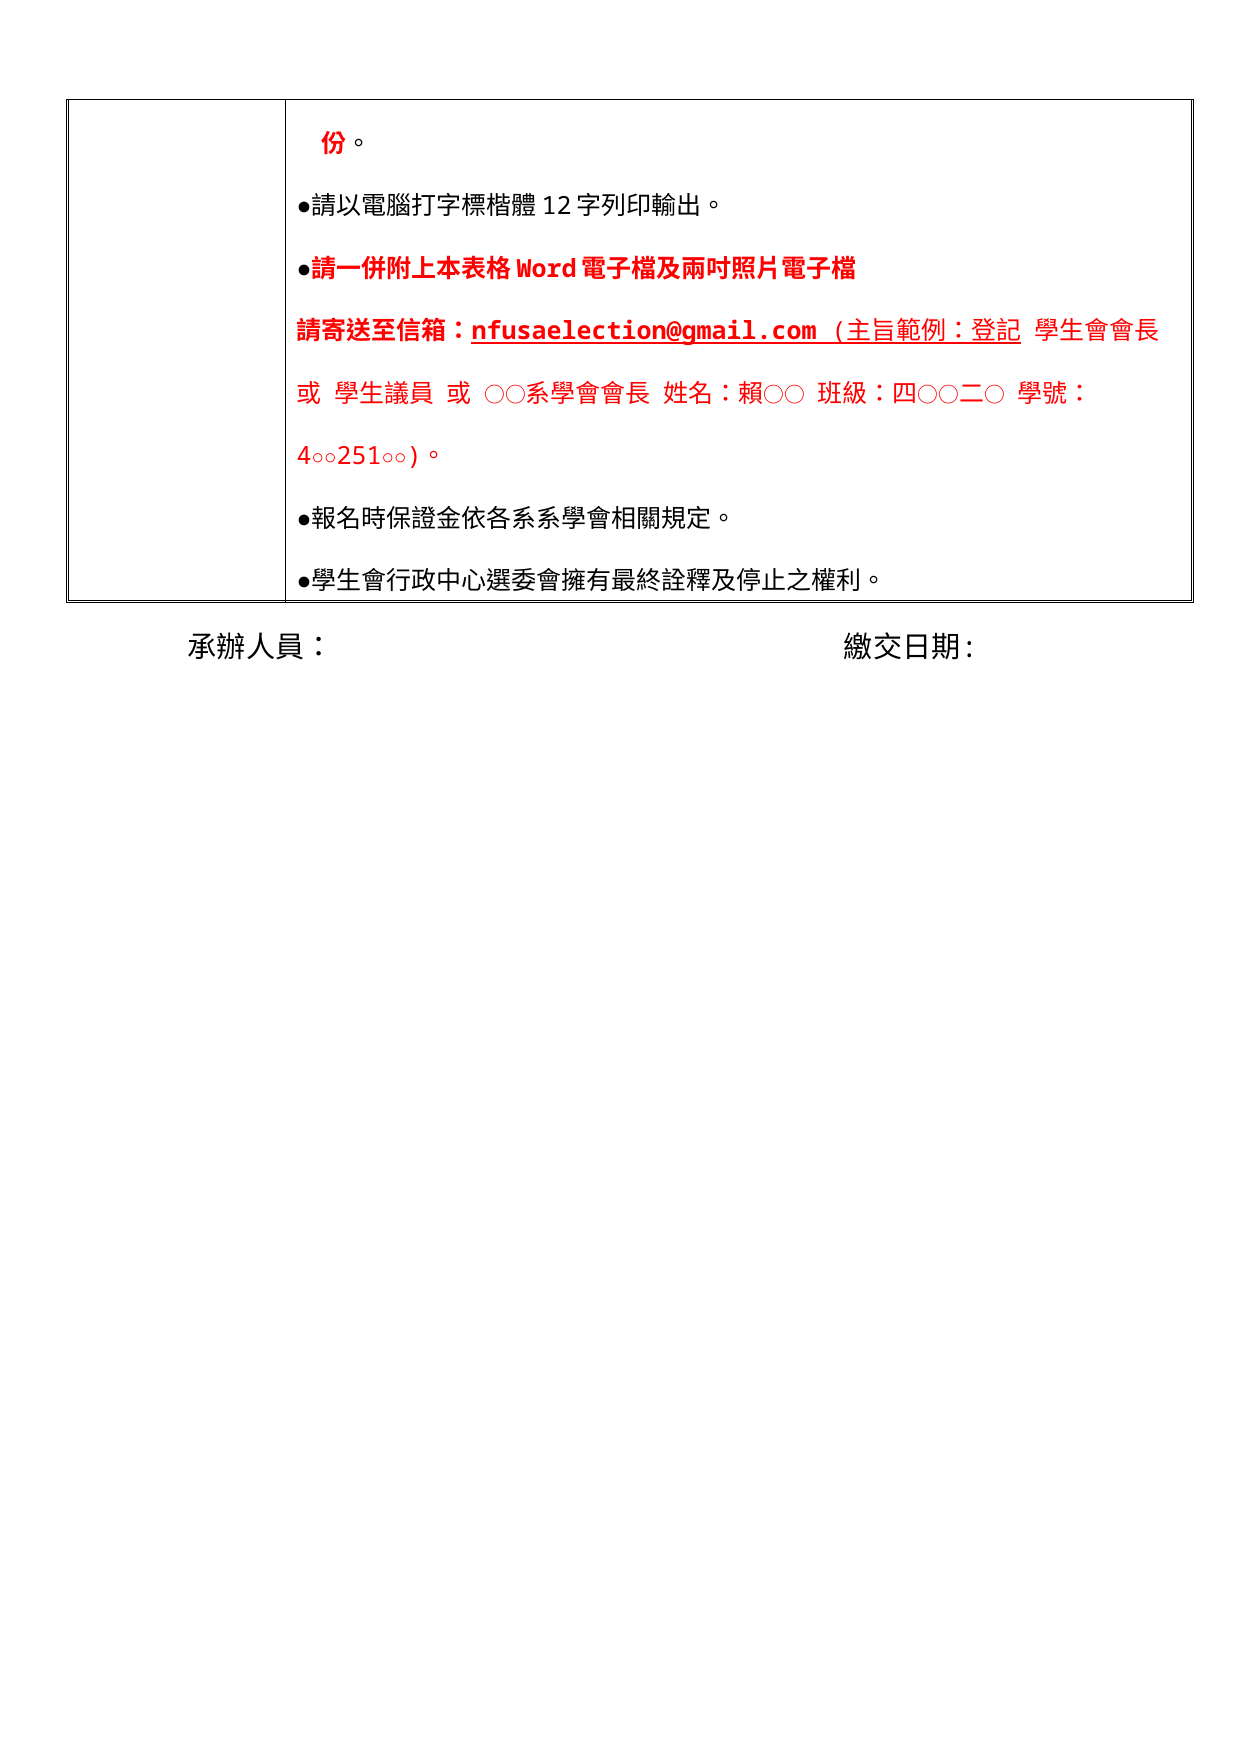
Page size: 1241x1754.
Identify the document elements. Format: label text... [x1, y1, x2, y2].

text 承辦人員： 繳交日期: [187, 603, 990, 665]
table_cell 份。 ●請以電腦打字標楷體12字列印輸出。 ●請一併附上本表格Word電子檔及兩吋照片電子檔 請寄送至信箱：nfusaelection@gmail.com (主旨範例：登記 學生會會長 或 學生議員 或 ○○系學會會長 姓名：賴○○ 班級：四○○二○ 學號：4○○251○○)。 ●報名時保證金依各系系學會相關規定。 ●學生會行政中心選委會擁有最終詮釋及停止之權利。 [286, 100, 1191, 600]
table_cell [69, 100, 285, 600]
